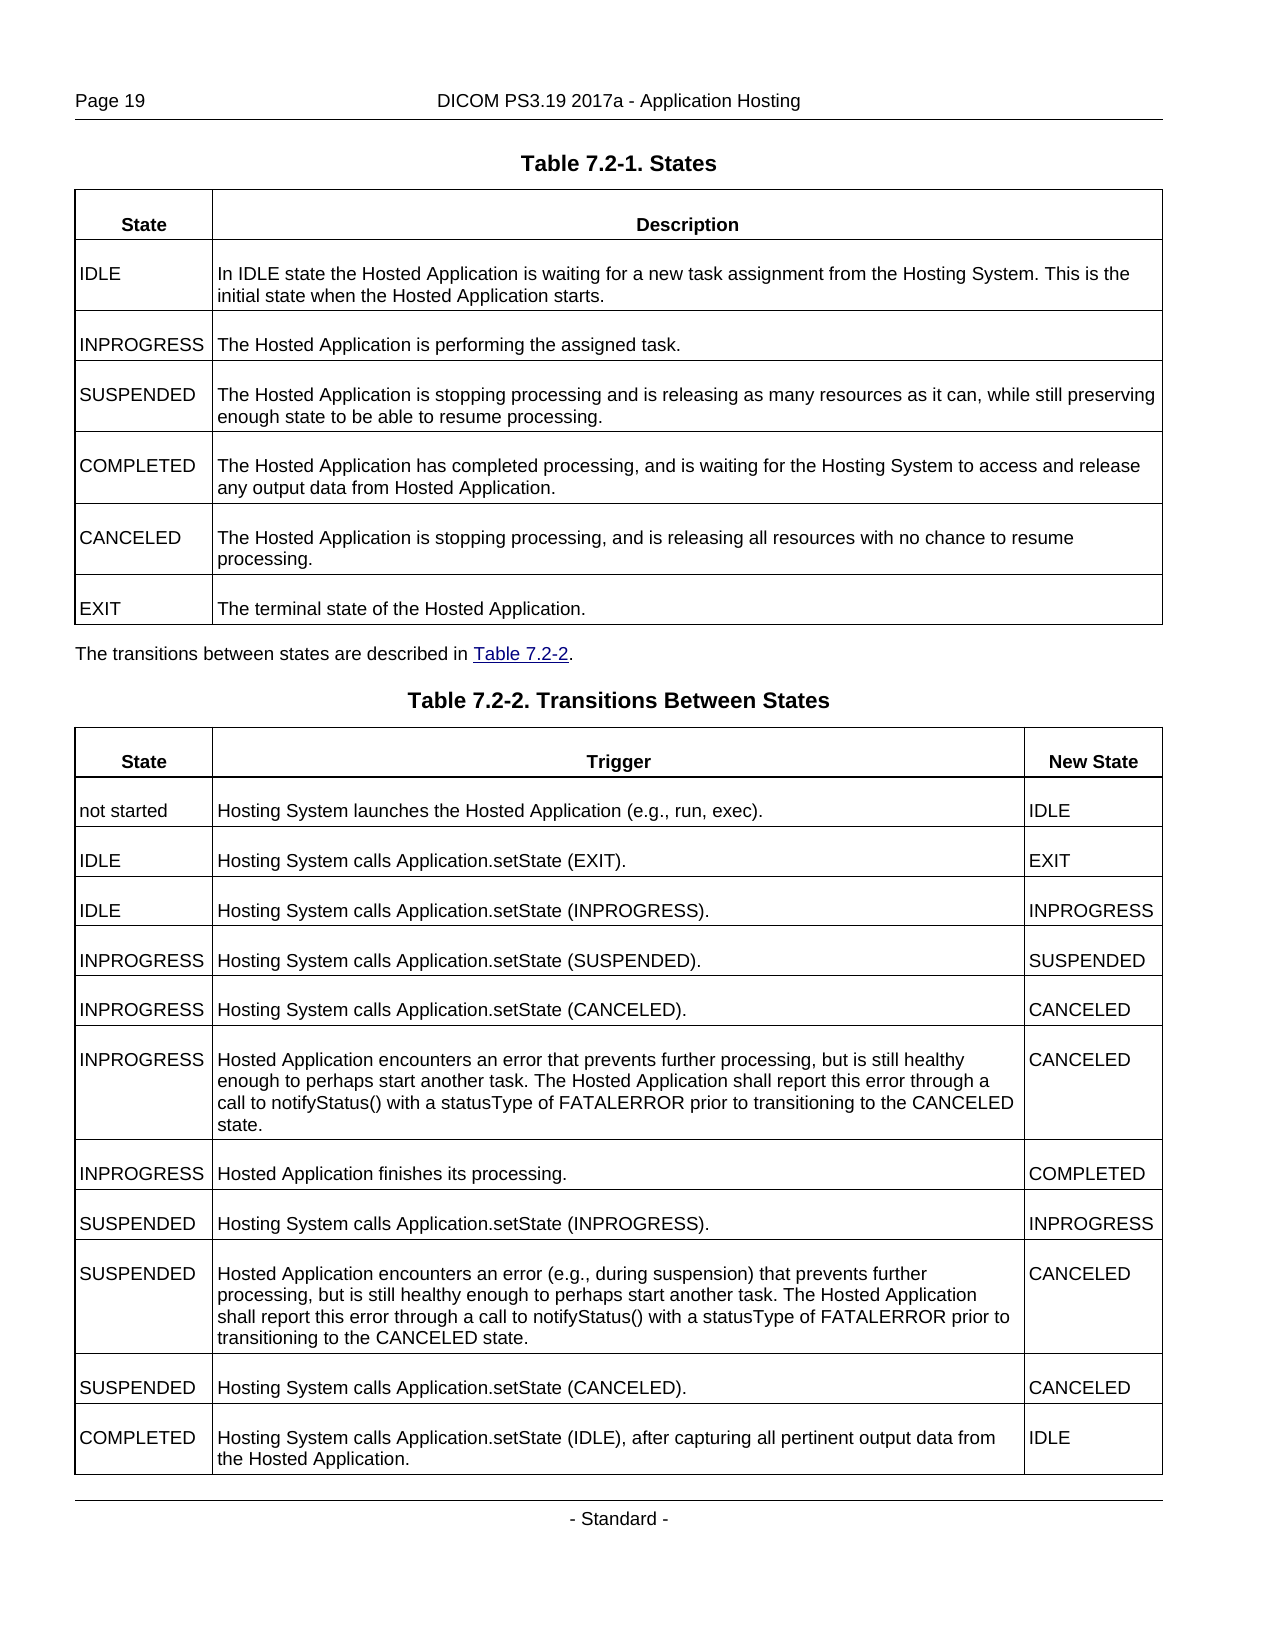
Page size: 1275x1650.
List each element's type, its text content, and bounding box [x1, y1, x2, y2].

table_cell SUSPENDED [76, 361, 212, 431]
table_header State [76, 190, 212, 239]
table_cell SUSPENDED [76, 1240, 212, 1353]
table_cell Hosting System calls Application.setState (INPROGRESS). [213, 1190, 1024, 1238]
table_cell Hosting System calls Application.setState (CANCELED). [213, 976, 1024, 1025]
table_cell IDLE [1025, 778, 1162, 826]
table_cell Hosted Application encounters an error that prevents further processing, but is still healthy enough to perhaps start another task. The Hosted Application shall report this error through a call to notifyStatus() with a statusType of FATALERROR prior to transitioning to the CANCELED state. [213, 1026, 1024, 1139]
table_cell SUSPENDED [76, 1190, 212, 1238]
table_cell In IDLE state the Hosted Application is waiting for a new task assignment from the Hosting System. This is the initial state when the Hosted Application starts. [213, 240, 1162, 310]
table_cell CANCELED [1025, 1240, 1162, 1353]
table_cell INPROGRESS [76, 311, 212, 360]
table_header New State [1025, 728, 1162, 776]
table_cell SUSPENDED [1025, 926, 1162, 975]
table_header Description [213, 190, 1162, 239]
table_cell INPROGRESS [76, 976, 212, 1025]
table_cell The Hosted Application is stopping processing, and is releasing all resources with no chance to resume processing. [213, 504, 1162, 574]
table_cell Hosted Application encounters an error (e.g., during suspension) that prevents further processing, but is still healthy enough to perhaps start another task. The Hosted Application shall report this error through a call to notifyStatus() with a statusType of FATALERROR prior to transitioning to the CANCELED state. [213, 1240, 1024, 1353]
table_cell CANCELED [1025, 976, 1162, 1025]
table_cell SUSPENDED [76, 1354, 212, 1403]
table_cell Hosting System calls Application.setState (IDLE), after capturing all pertinent output data from the Hosted Application. [213, 1404, 1024, 1474]
table_cell INPROGRESS [76, 926, 212, 975]
table_cell Hosting System calls Application.setState (EXIT). [213, 827, 1024, 876]
table_cell The Hosted Application is performing the assigned task. [213, 311, 1162, 360]
table_cell The terminal state of the Hosted Application. [213, 575, 1162, 623]
table_cell COMPLETED [1025, 1140, 1162, 1189]
table_cell Hosting System calls Application.setState (INPROGRESS). [213, 877, 1024, 925]
table_cell EXIT [76, 575, 212, 623]
text The transitions between states are described in Table 7.2-2. [75, 643, 1162, 665]
text Table 7.2-2. Transitions Between States [75, 687, 1162, 713]
table_cell The Hosted Application has completed processing, and is waiting for the Hosting System to access and release any output data from Hosted Application. [213, 432, 1162, 502]
table_cell CANCELED [1025, 1354, 1162, 1403]
table_cell CANCELED [76, 504, 212, 574]
table_cell not started [76, 778, 212, 826]
table_cell Hosting System launches the Hosted Application (e.g., run, exec). [213, 778, 1024, 826]
table_cell INPROGRESS [1025, 877, 1162, 925]
table_header Trigger [213, 728, 1024, 776]
table_cell INPROGRESS [76, 1140, 212, 1189]
table_cell COMPLETED [76, 1404, 212, 1474]
table_cell Hosted Application finishes its processing. [213, 1140, 1024, 1189]
table_cell INPROGRESS [1025, 1190, 1162, 1238]
table_cell CANCELED [1025, 1026, 1162, 1139]
table_cell Hosting System calls Application.setState (CANCELED). [213, 1354, 1024, 1403]
table_cell INPROGRESS [76, 1026, 212, 1139]
table_header State [76, 728, 212, 776]
text Table 7.2-1. States [75, 150, 1162, 176]
table_cell IDLE [1025, 1404, 1162, 1474]
table_cell IDLE [76, 827, 212, 876]
table_cell IDLE [76, 240, 212, 310]
table_cell EXIT [1025, 827, 1162, 876]
table_cell IDLE [76, 877, 212, 925]
table_cell COMPLETED [76, 432, 212, 502]
table_cell The Hosted Application is stopping processing and is releasing as many resources as it can, while still preserving enough state to be able to resume processing. [213, 361, 1162, 431]
table_cell Hosting System calls Application.setState (SUSPENDED). [213, 926, 1024, 975]
